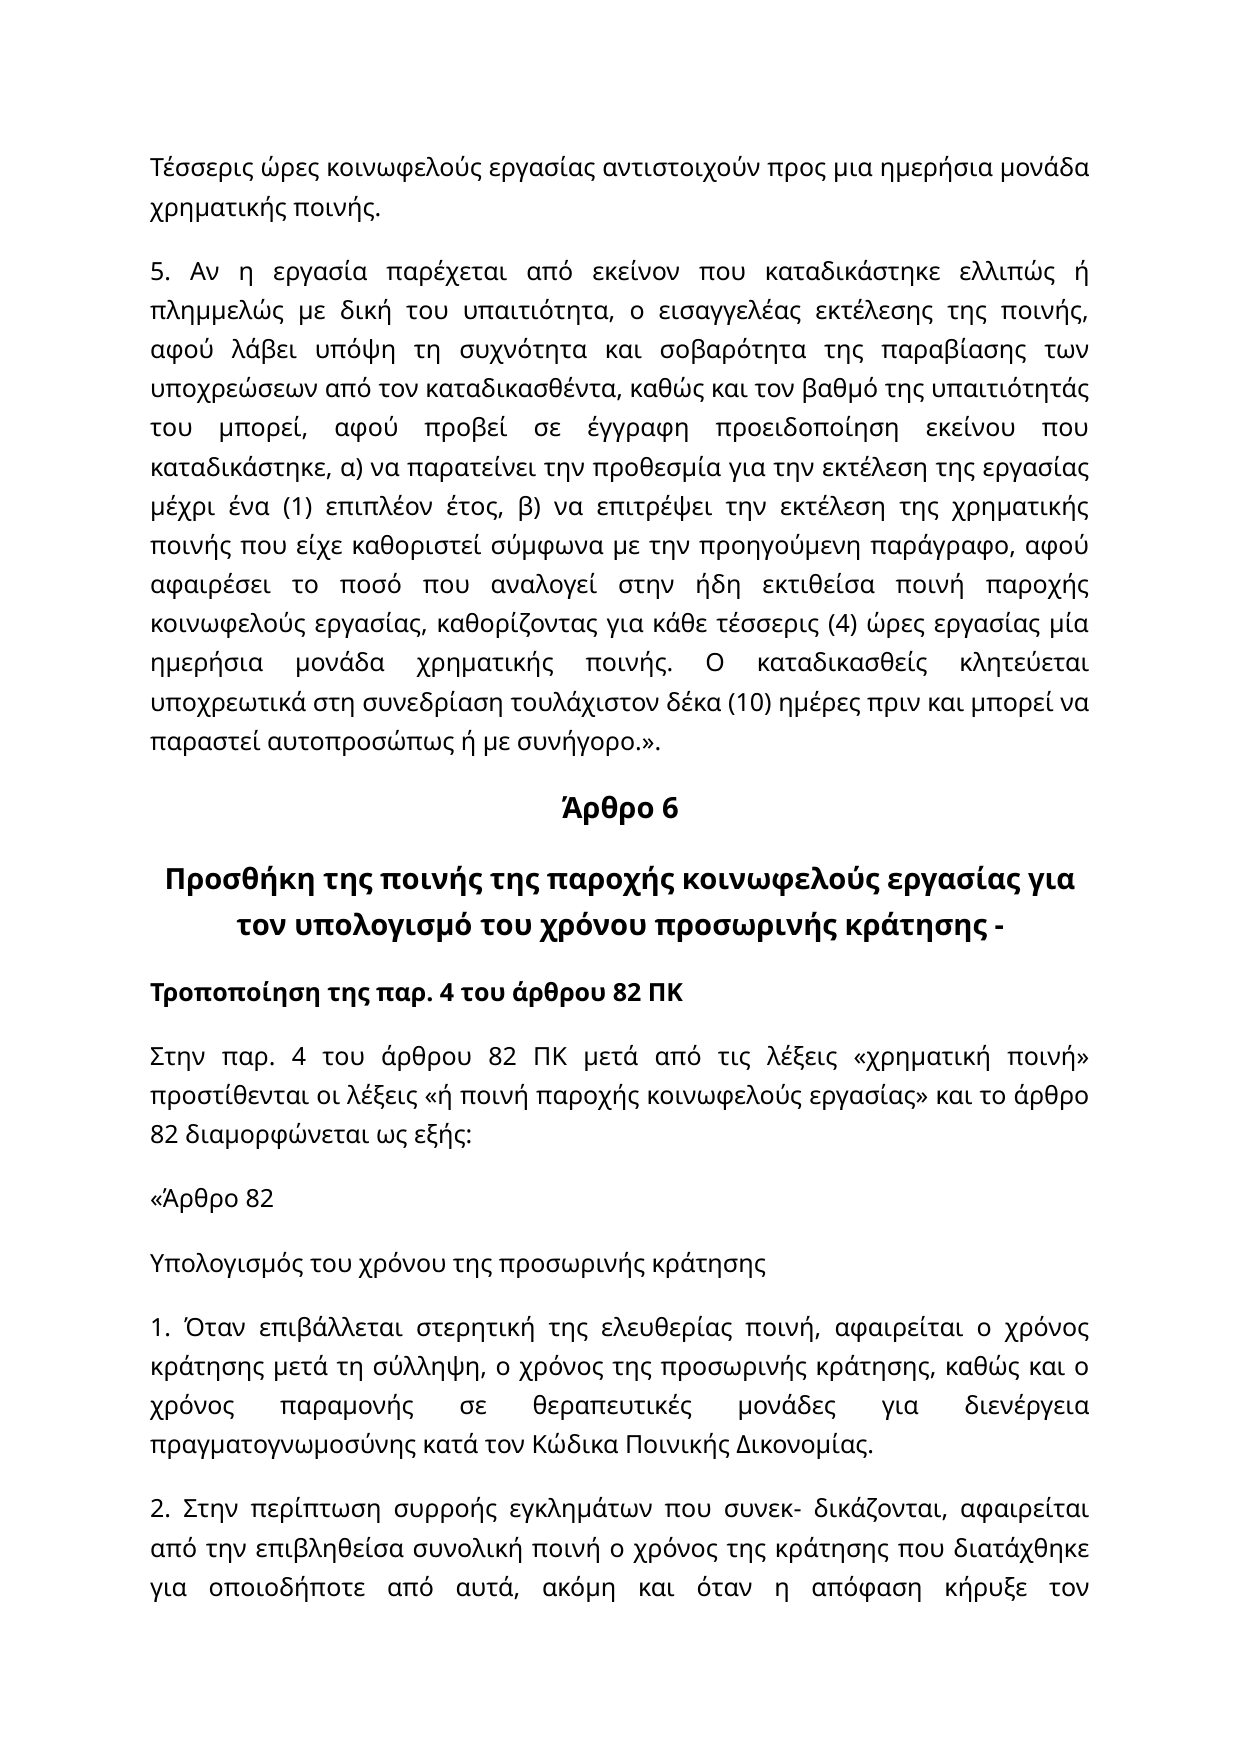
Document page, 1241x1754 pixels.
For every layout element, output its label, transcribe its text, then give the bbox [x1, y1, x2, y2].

text Στην παρ. 4 του άρθρου 82 ΠΚ μετά από τις λέξεις «χρηματική ποινή» προστίθενται οι λέξεις «ή ποινή παροχής κοινωφελούς εργασίας» και το άρθρο 82 διαμορφώνεται ως εξής: [150, 1038, 1090, 1151]
text Υπολογισμός του χρόνου της προσωρινής κράτησης [150, 1245, 1090, 1279]
text 1. Όταν επιβάλλεται στερητική της ελευθερίας ποινή, αφαιρείται ο χρόνος κράτησης μετά τη σύλληψη, ο χρόνος της προσωρινής κράτησης, καθώς και ο χρόνος παραμονής σε θεραπευτικές μονάδες για διενέργεια πραγματογνωμοσύνης κατά τον Κώδικα Ποινικής Δικονομίας. [150, 1309, 1090, 1461]
text 5. Αν η εργασία παρέχεται από εκείνον που καταδικάστηκε ελλιπώς ή πλημμελώς με δική του υπαιτιότητα, ο εισαγγελέας εκτέλεσης της ποινής, αφού λάβει υπόψη τη συχνότητα και σοβαρότητα της παραβίασης των υποχρεώσεων από τον καταδικασθέντα, καθώς και τον βαθμό της υπαιτιότητάς του μπορεί, αφού προβεί σε έγγραφη προειδοποίηση εκείνου που καταδικάστηκε, α) να παρατείνει την προθεσμία για την εκτέλεση της εργασίας μέχρι ένα (1) επιπλέον έτος, β) να επιτρέψει την εκτέλεση της χρηματικής ποινής που είχε καθοριστεί σύμφωνα με την προηγούμενη παράγραφο, αφού αφαιρέσει το ποσό που αναλογεί στην ήδη εκτιθείσα ποινή παροχής κοινωφελούς εργασίας, καθορίζοντας για κάθε τέσσερις (4) ώρες εργασίας μία ημερήσια μονάδα χρηματικής ποινής. Ο καταδικασθείς κλητεύεται υποχρεωτικά στη συνεδρίαση τουλάχιστον δέκα (10) ημέρες πριν και μπορεί να παραστεί αυτοπροσώπως ή με συνήγορο.». [150, 253, 1090, 757]
subtitle Προσθήκη της ποινής της παροχής κοινωφελούς εργασίας για τον υπολογισμό του χρόνου προσωρινής κράτησης - [150, 858, 1090, 943]
subtitle Άρθρο 6 [150, 787, 1090, 827]
text «Άρθρο 82 [150, 1181, 1090, 1215]
text Τέσσερις ώρες κοινωφελούς εργασίας αντιστοιχούν προς μια ημερήσια μονάδα χρηματικής ποινής. [150, 150, 1090, 223]
text Τροποποίηση της παρ. 4 του άρθρου 82 ΠΚ [150, 974, 1090, 1008]
text 2. Στην περίπτωση συρροής εγκλημάτων που συνεκ- δικάζονται, αφαιρείται από την επιβληθείσα συνολική ποινή ο χρόνος της κράτησης που διατάχθηκε για οποιοδήποτε από αυτά, ακόμη και όταν η απόφαση κήρυξε τον [150, 1491, 1090, 1603]
